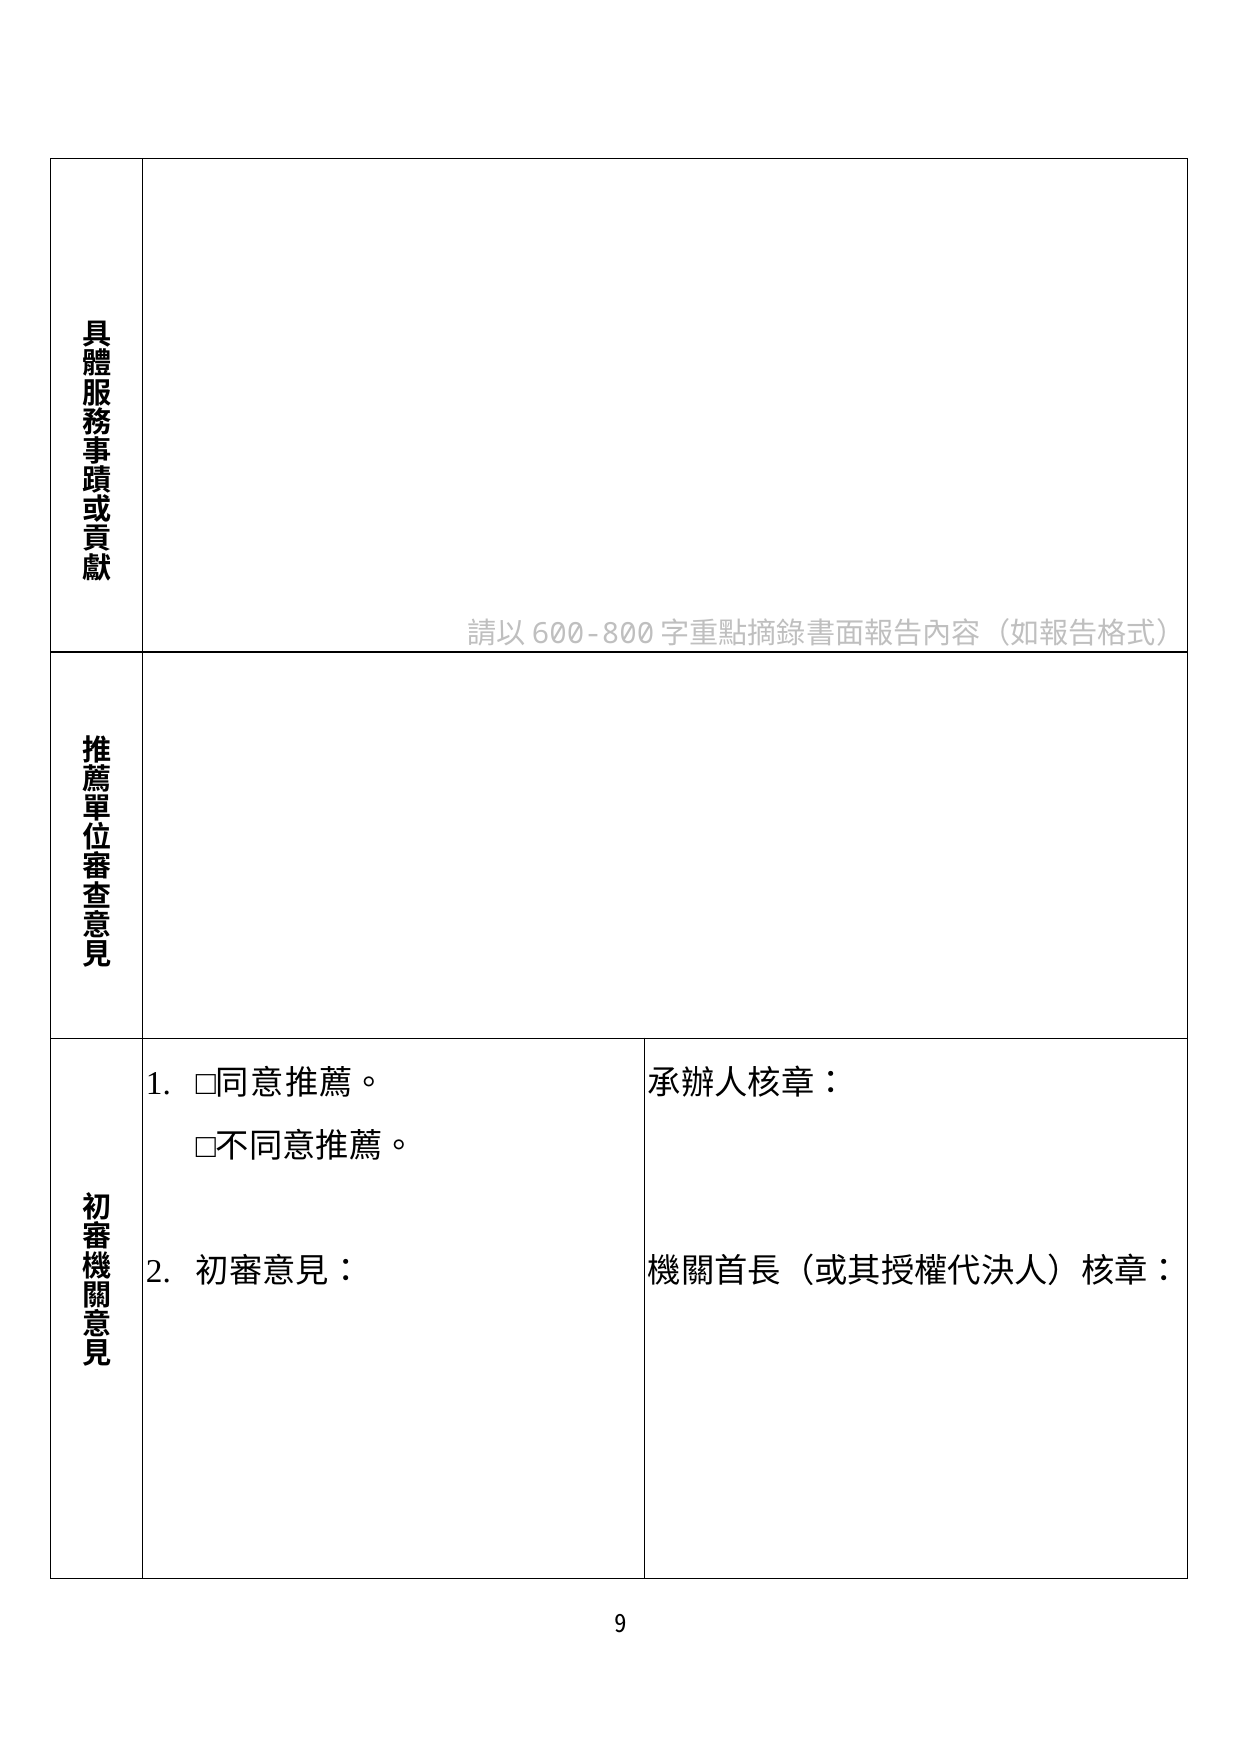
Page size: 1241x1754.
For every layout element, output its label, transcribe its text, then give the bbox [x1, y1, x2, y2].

table_cell 承辦人核章： 機關首長（或其授權代決人）核章： [645, 1039, 1187, 1578]
table_cell 請以600-800字重點摘錄書面報告內容（如報告格式） [143, 159, 1187, 651]
table_cell □同意推薦。 □不同意推薦。 初審意見： [143, 1039, 644, 1578]
table_cell 初審機關意見 [51, 1039, 142, 1578]
table_cell 推薦單位審查意見 [51, 653, 142, 1038]
table_cell [143, 653, 1187, 1038]
table_cell 具體服務事蹟或貢獻 [51, 159, 142, 651]
